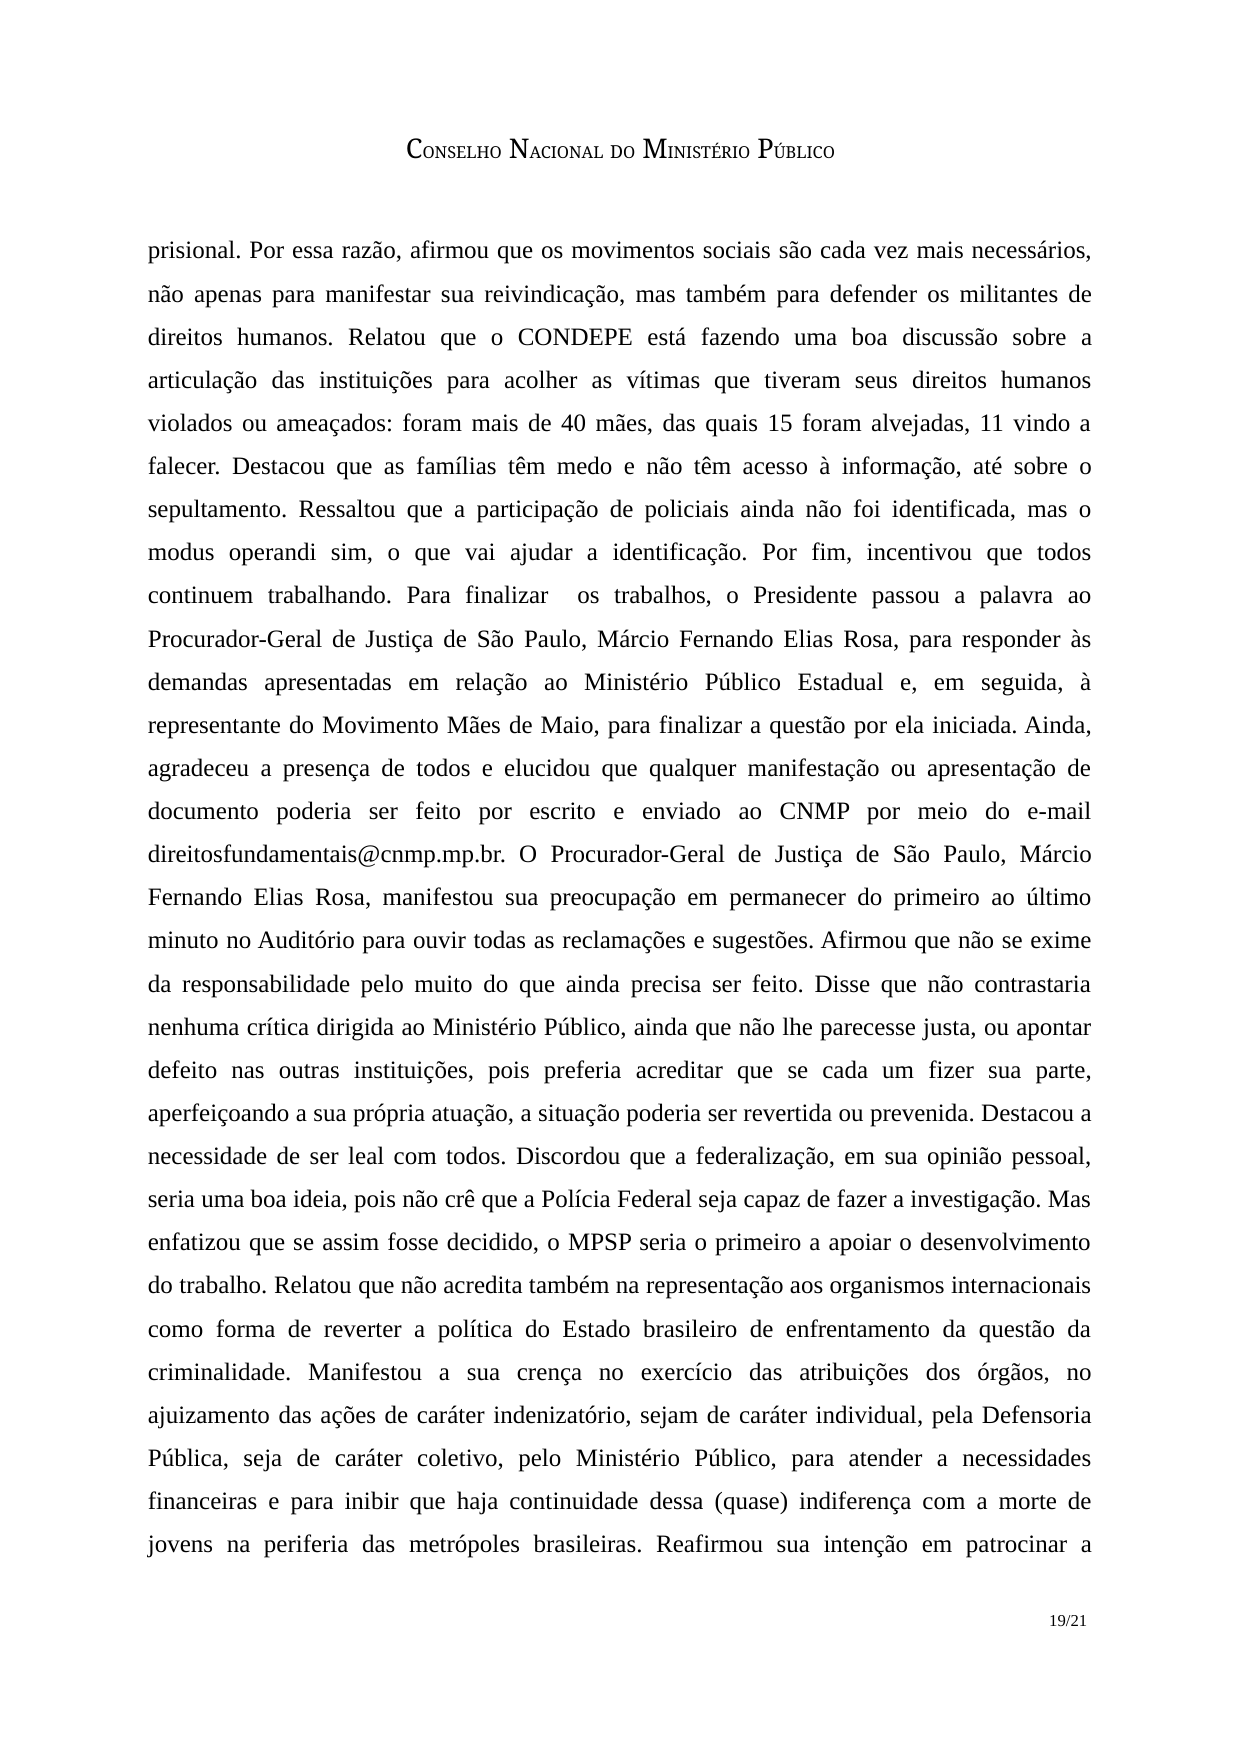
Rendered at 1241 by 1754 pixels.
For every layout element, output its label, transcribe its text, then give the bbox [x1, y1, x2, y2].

text prisional. Por essa razão, afirmou que os movimentos sociais são cada vez mais necessários, não apenas para manifestar sua reivindicação, mas também para defender os militantes de direitos humanos. Relatou que o CONDEPE está fazendo uma boa discussão sobre a articulação das instituições para acolher as vítimas que tiveram seus direitos humanos violados ou ameaçados: foram mais de 40 mães, das quais 15 foram alvejadas, 11 vindo a falecer. Destacou que as famílias têm medo e não têm acesso à informação, até sobre o sepultamento. Ressaltou que a participação de policiais ainda não foi identificada, mas o modus operandi sim, o que vai ajudar a identificação. Por fim, incentivou que todos continuem trabalhando. Para finalizar os trabalhos, o Presidente passou a palavra ao Procurador-Geral de Justiça de São Paulo, Márcio Fernando Elias Rosa, para responder às demandas apresentadas em relação ao Ministério Público Estadual e, em seguida, à representante do Movimento Mães de Maio, para finalizar a questão por ela iniciada. Ainda, agradeceu a presença de todos e elucidou que qualquer manifestação ou apresentação de documento poderia ser feito por escrito e enviado ao CNMP por meio do e-mail direitosfundamentais@cnmp.mp.br. O Procurador-Geral de Justiça de São Paulo, Márcio Fernando Elias Rosa, manifestou sua preocupação em permanecer do primeiro ao último minuto no Auditório para ouvir todas as reclamações e sugestões. Afirmou que não se exime da responsabilidade pelo muito do que ainda precisa ser feito. Disse que não contrastaria nenhuma crítica dirigida ao Ministério Público, ainda que não lhe parecesse justa, ou apontar defeito nas outras instituições, pois preferia acreditar que se cada um fizer sua parte, aperfeiçoando a sua própria atuação, a situação poderia ser revertida ou prevenida. Destacou a necessidade de ser leal com todos. Discordou que a federalização, em sua opinião pessoal, seria uma boa ideia, pois não crê que a Polícia Federal seja capaz de fazer a investigação. Mas enfatizou que se assim fosse decidido, o MPSP seria o primeiro a apoiar o desenvolvimento do trabalho. Relatou que não acredita também na representação aos organismos internacionais como forma de reverter a política do Estado brasileiro de enfrentamento da questão da criminalidade. Manifestou a sua crença no exercício das atribuições dos órgãos, no ajuizamento das ações de caráter indenizatório, sejam de caráter individual, pela Defensoria Pública, seja de caráter coletivo, pelo Ministério Público, para atender a necessidades financeiras e para inibir que haja continuidade dessa (quase) indiferença com a morte de jovens na periferia das metrópoles brasileiras. Reafirmou sua intenção em patrocinar a [148, 236, 1093, 1558]
